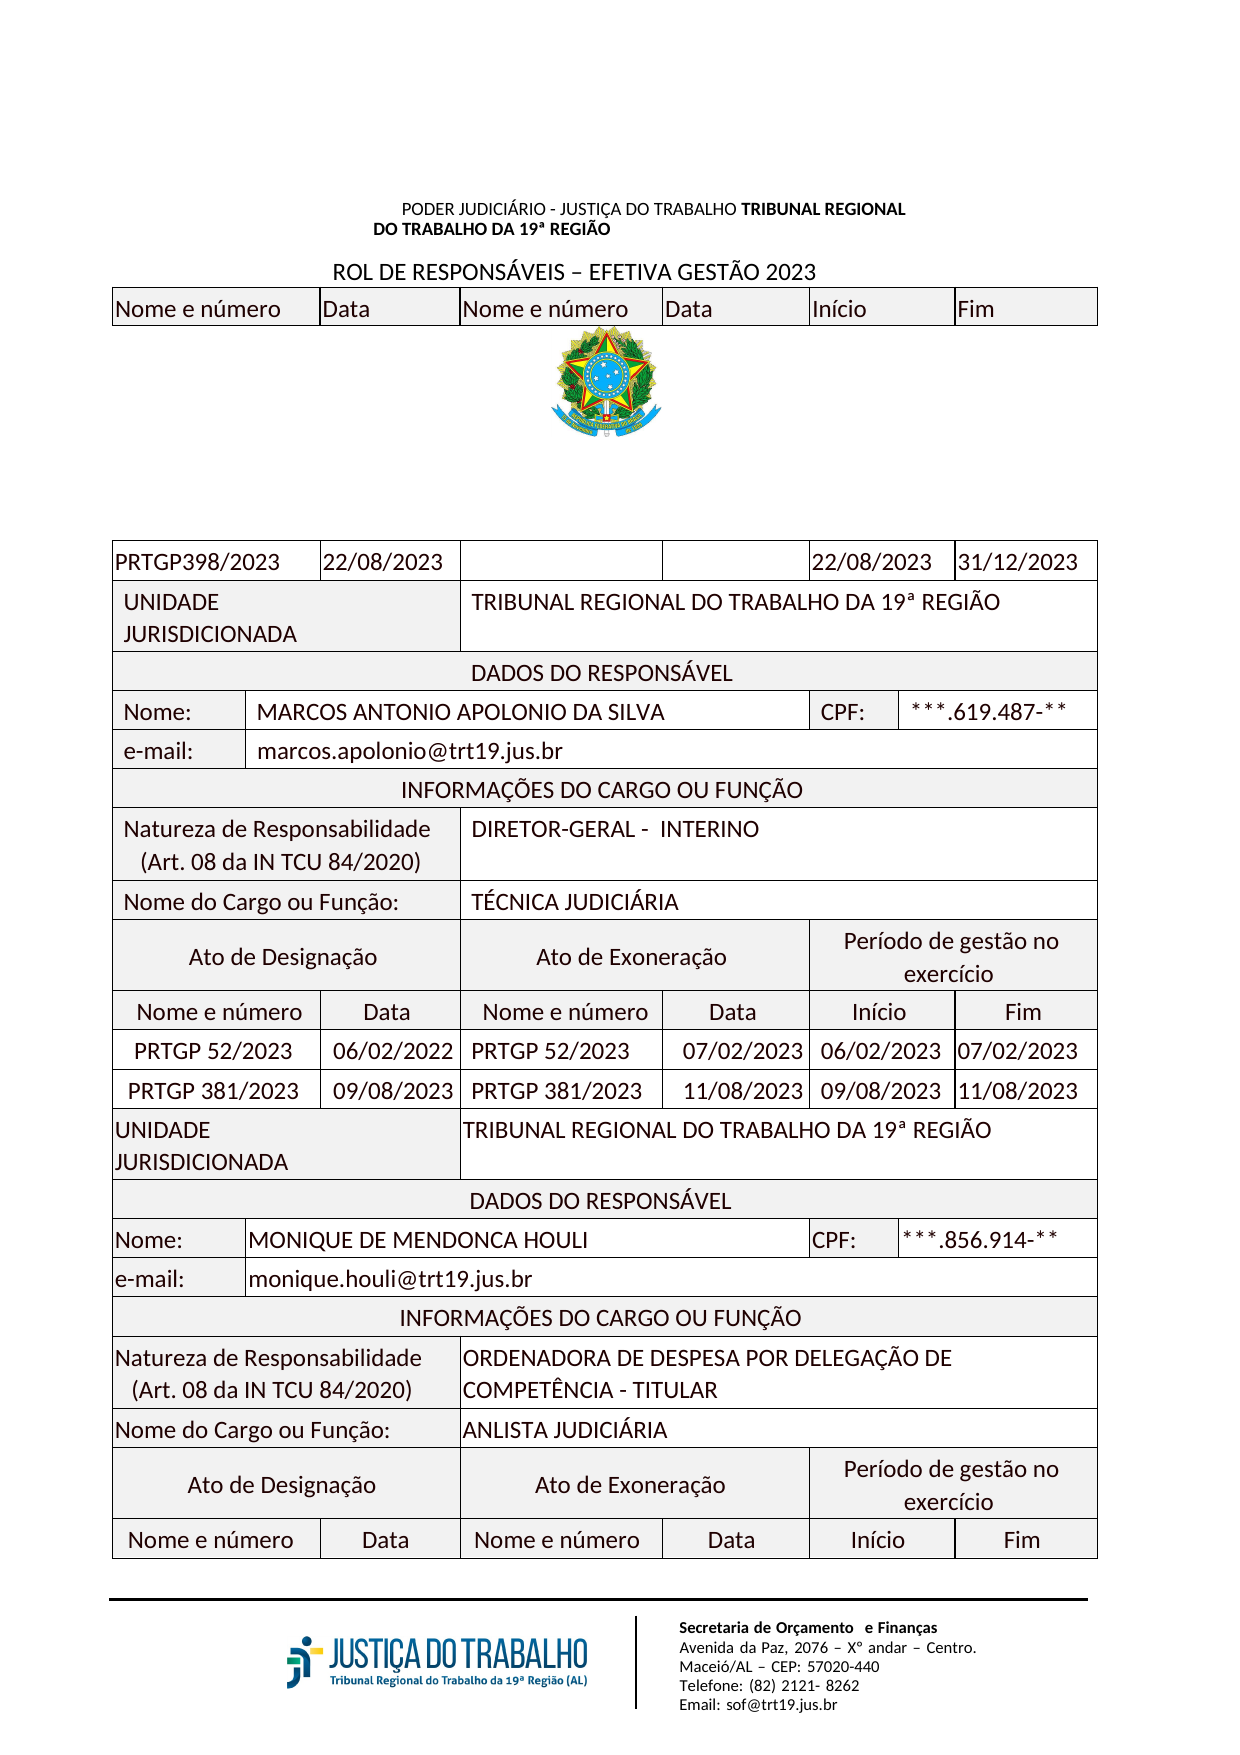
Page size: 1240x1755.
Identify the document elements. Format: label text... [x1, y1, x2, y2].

table_cell 07/02/2023 [956, 1030, 1097, 1069]
table_cell PRTGP 52/2023 [461, 1030, 662, 1069]
table_cell ANLISTA JUDICIÁRIA [461, 1409, 1097, 1447]
table_cell Data [321, 288, 459, 325]
table_cell 09/08/2023 [810, 1070, 954, 1108]
table_cell Ato de Designação [113, 920, 460, 990]
table_cell Nome e número [113, 991, 320, 1029]
table_cell UNIDADE JURISDICIONADA [113, 1109, 460, 1179]
table_cell Nome e número [461, 1519, 662, 1557]
table_cell Nome e número [461, 991, 662, 1029]
table_cell DIRETOR-GERAL - INTERINO [461, 808, 1097, 880]
table_cell ***.856.914-** [899, 1219, 1097, 1257]
table_cell Data [663, 991, 809, 1029]
table_cell TRIBUNAL REGIONAL DO TRABALHO DA 19ª REGIÃO [461, 581, 1097, 651]
table_cell Fim [956, 991, 1097, 1029]
table_cell Período de gestão no exercício [810, 1448, 1097, 1518]
table_header 31/12/2023 [956, 541, 1097, 579]
table_cell Fim [956, 288, 1097, 325]
table_cell Início [810, 1519, 954, 1557]
table_cell 06/02/2023 [810, 1030, 954, 1069]
table_header [461, 541, 662, 579]
table_cell Nome e número [461, 288, 662, 325]
table_cell Nome: [113, 1219, 245, 1257]
table_header 22/08/2023 [321, 541, 460, 579]
table_cell INFORMAÇÕES DO CARGO OU FUNÇÃO [113, 1297, 1097, 1336]
table_cell DADOS DO RESPONSÁVEL [113, 1180, 1097, 1218]
table_cell e-mail: [113, 730, 245, 768]
table_cell UNIDADE JURISDICIONADA [113, 581, 460, 651]
table_cell TRIBUNAL REGIONAL DO TRABALHO DA 19ª REGIÃO [461, 1109, 1097, 1179]
table_header 22/08/2023 [810, 541, 954, 579]
table_cell 07/02/2023 [663, 1030, 809, 1069]
table_cell Natureza de Responsabilidade (Art. 08 da IN TCU 84/2020) [113, 808, 460, 880]
table_cell 11/08/2023 [956, 1070, 1097, 1108]
table_cell Data [663, 288, 809, 325]
table_cell Data [321, 991, 460, 1029]
table_cell Período de gestão no exercício [810, 920, 1097, 990]
table_cell Natureza de Responsabilidade (Art. 08 da IN TCU 84/2020) [113, 1337, 460, 1408]
table_cell Início [810, 991, 954, 1029]
table_cell ORDENADORA DE DESPESA POR DELEGAÇÃO DE COMPETÊNCIA - TITULAR [461, 1337, 1097, 1408]
table_header PRTGP398/2023 [113, 541, 320, 579]
table_cell Fim [956, 1519, 1097, 1557]
table_cell MARCOS ANTONIO APOLONIO DA SILVA [246, 691, 809, 729]
table_cell marcos.apolonio@trt19.jus.br [246, 730, 1097, 768]
table_cell monique.houli@trt19.jus.br [246, 1258, 1097, 1296]
table_cell INFORMAÇÕES DO CARGO OU FUNÇÃO [113, 769, 1097, 807]
table_header [663, 541, 809, 579]
table_cell Nome e número [113, 288, 319, 325]
table_cell 06/02/2022 [321, 1030, 460, 1069]
table_cell Nome do Cargo ou Função: [113, 1409, 460, 1447]
table_cell ***.619.487-** [899, 691, 1097, 729]
table_cell PRTGP 381/2023 [461, 1070, 662, 1108]
table_cell Início [810, 288, 954, 325]
table_cell Ato de Designação [113, 1448, 460, 1518]
table_cell Ato de Exoneração [461, 1448, 809, 1518]
table_cell 11/08/2023 [663, 1070, 809, 1108]
table_cell Nome: [113, 691, 245, 729]
table_cell Ato de Exoneração [461, 920, 809, 990]
table_cell e-mail: [113, 1258, 245, 1296]
table_cell PRTGP 381/2023 [113, 1070, 320, 1108]
table_cell MONIQUE DE MENDONCA HOULI [246, 1219, 809, 1257]
table_cell Nome e número [113, 1519, 320, 1557]
table_cell 09/08/2023 [321, 1070, 460, 1108]
table_cell Data [321, 1519, 460, 1557]
table_cell PRTGP 52/2023 [113, 1030, 320, 1069]
table_cell TÉCNICA JUDICIÁRIA [461, 881, 1097, 919]
table_cell CPF: [810, 691, 898, 729]
table_cell Data [663, 1519, 809, 1557]
table_cell Nome do Cargo ou Função: [113, 881, 460, 919]
table_cell CPF: [810, 1219, 898, 1257]
table_cell DADOS DO RESPONSÁVEL [113, 652, 1097, 690]
